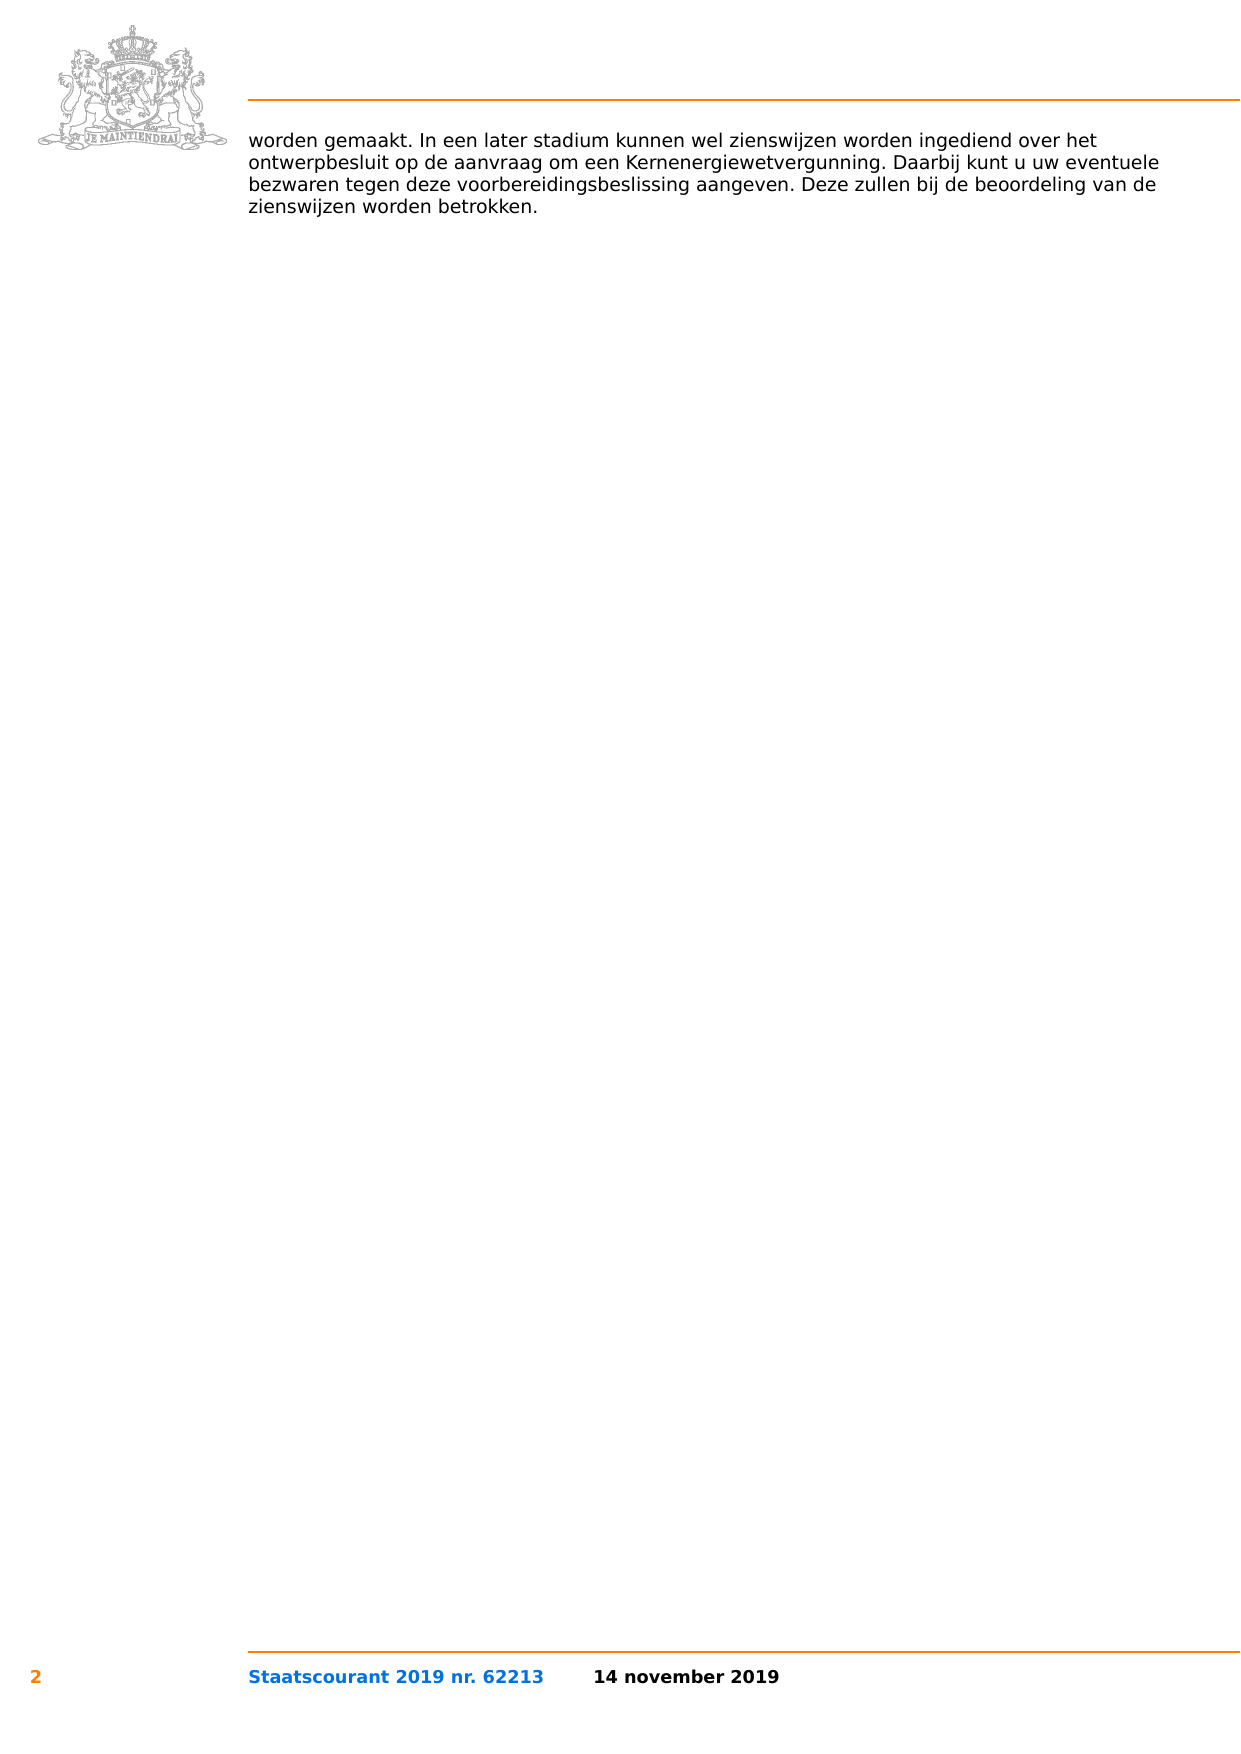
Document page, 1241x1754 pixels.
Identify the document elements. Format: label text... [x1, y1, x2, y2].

text worden gemaakt. In een later stadium kunnen wel zienswijzen worden ingediend over het ontwerpbesluit op de aanvraag om een Kernenergiewetvergunning. Daarbij kunt u uw eventuele bezwaren tegen deze voorbereidingsbeslissing aangeven. Deze zullen bij de beoordeling van de zienswijzen worden betrokken. [248, 130, 1163, 218]
picture [38, 25, 227, 150]
